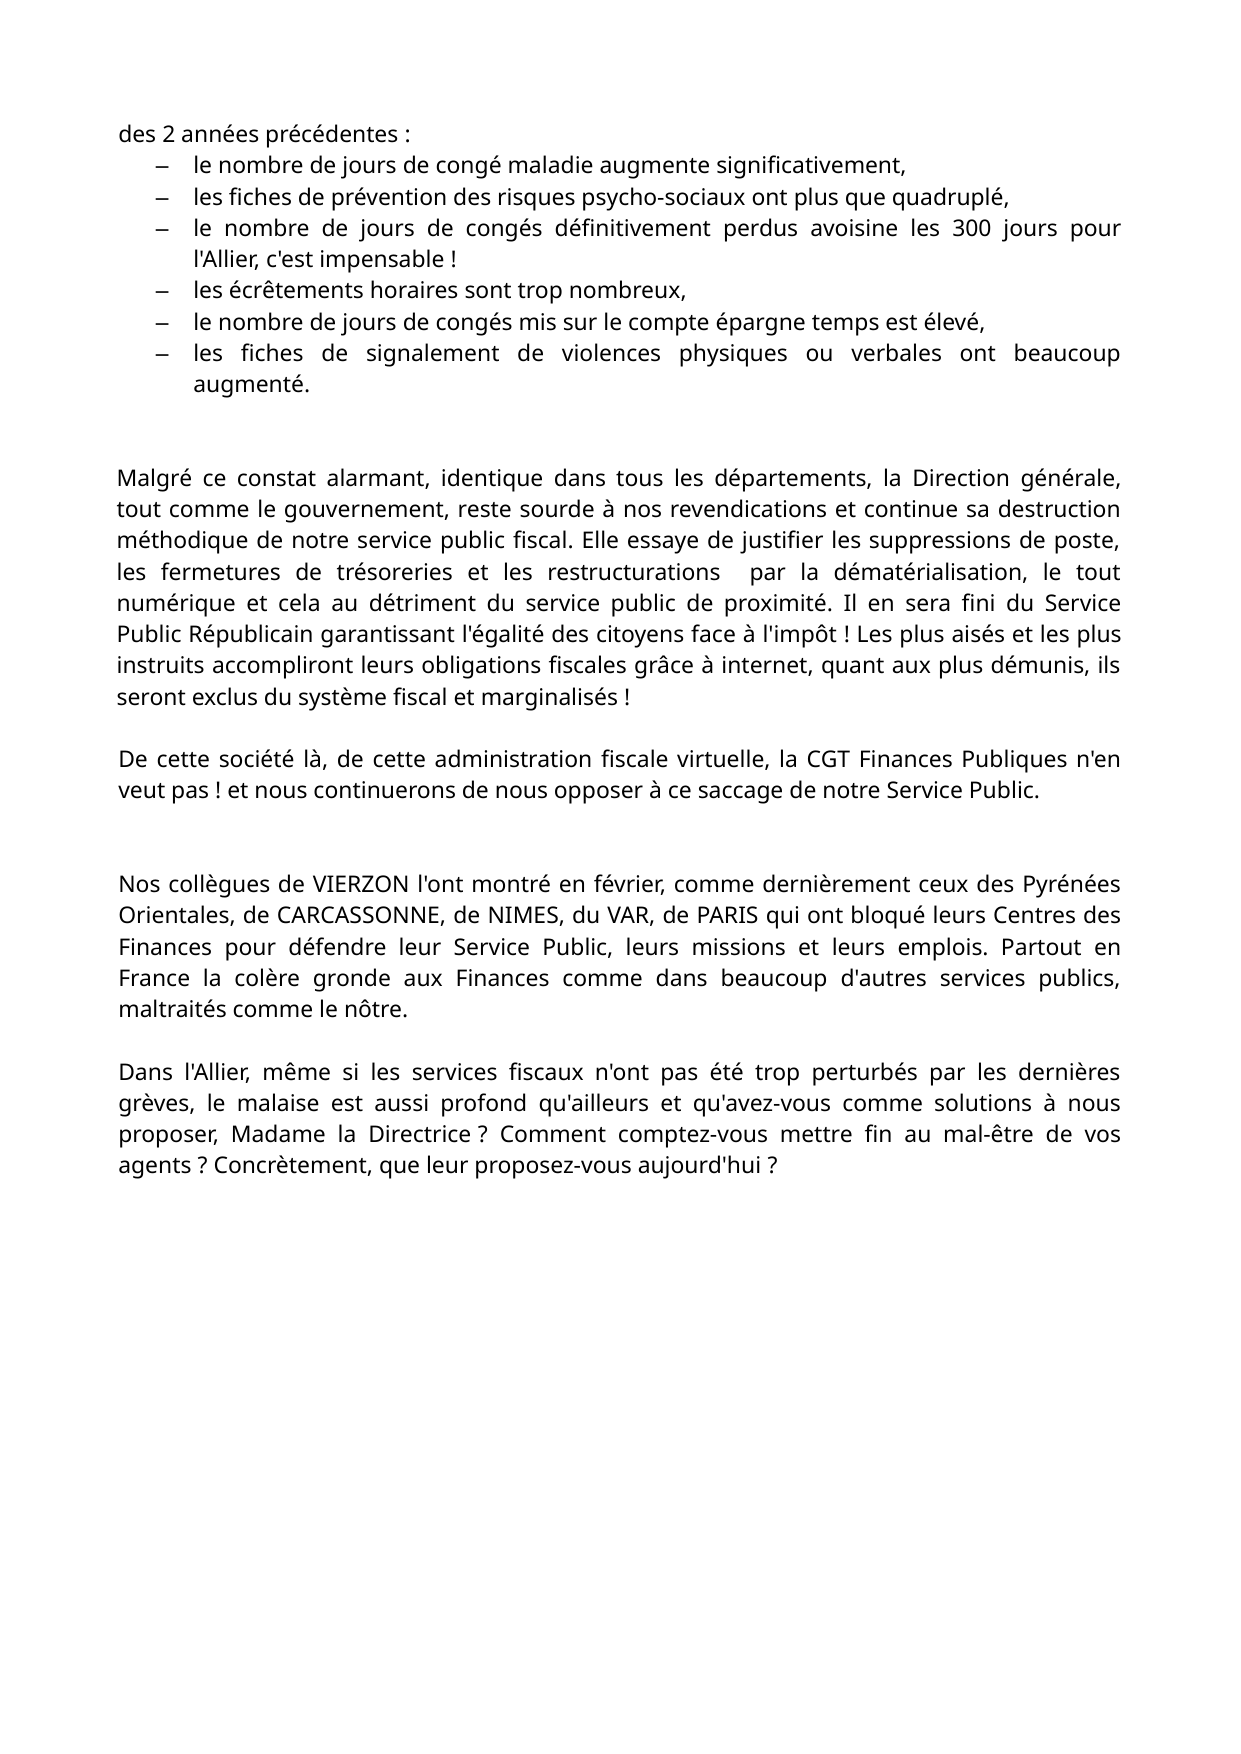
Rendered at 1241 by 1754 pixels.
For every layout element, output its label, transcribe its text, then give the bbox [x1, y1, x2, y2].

text des 2 années précédentes : [118, 118, 1122, 149]
text Nos collègues de VIERZON l'ont montré en février, comme dernièrement ceux des Pyrénées Orientales, de CARCASSONNE, de NIMES, du VAR, de PARIS qui ont bloqué leurs Centres des Finances pour défendre leur Service Public, leurs missions et leurs emplois. Partout en France la colère gronde aux Finances comme dans beaucoup d'autres services publics, maltraités comme le nôtre. [118, 868, 1122, 1024]
list les fiches de signalement de violences physiques ou verbales ont beaucoup augmenté. [156, 337, 1122, 399]
text De cette société là, de cette administration fiscale virtuelle, la CGT Finances Publiques n'en veut pas ! et nous continuerons de nous opposer à ce saccage de notre Service Public. [118, 743, 1122, 806]
list le nombre de jours de congés mis sur le compte épargne temps est élevé, [156, 306, 1122, 337]
list le nombre de jours de congé maladie augmente significativement, [156, 149, 1122, 181]
list le nombre de jours de congés définitivement perdus avoisine les 300 jours pour l'Allier, c'est impensable ! [156, 212, 1122, 274]
list les écrêtements horaires sont trop nombreux, [156, 274, 1122, 306]
list Malgré ce constat alarmant, identique dans tous les départements, la Direction générale, tout comme le gouvernement, reste sourde à nos revendications et continue sa destruction méthodique de notre service public fiscal. Elle essaye de justifier les suppressions de poste, les fermetures de trésoreries et les restructurations par la dématérialisation, le tout numérique et cela au détriment du service public de proximité. Il en sera fini du Service Public Républicain garantissant l'égalité des citoyens face à l'impôt ! Les plus aisés et les plus instruits accompliront leurs obligations fiscales grâce à internet, quant aux plus démunis, ils seront exclus du système fiscal et marginalisés ! [78, 462, 1122, 712]
text Dans l'Allier, même si les services fiscaux n'ont pas été trop perturbés par les dernières grèves, le malaise est aussi profond qu'ailleurs et qu'avez-vous comme solutions à nous proposer, Madame la Directrice ? Comment comptez-vous mettre fin au mal-être de vos agents ? Concrètement, que leur proposez-vous aujourd'hui ? [118, 1056, 1122, 1181]
list les fiches de prévention des risques psycho-sociaux ont plus que quadruplé, [156, 181, 1122, 212]
